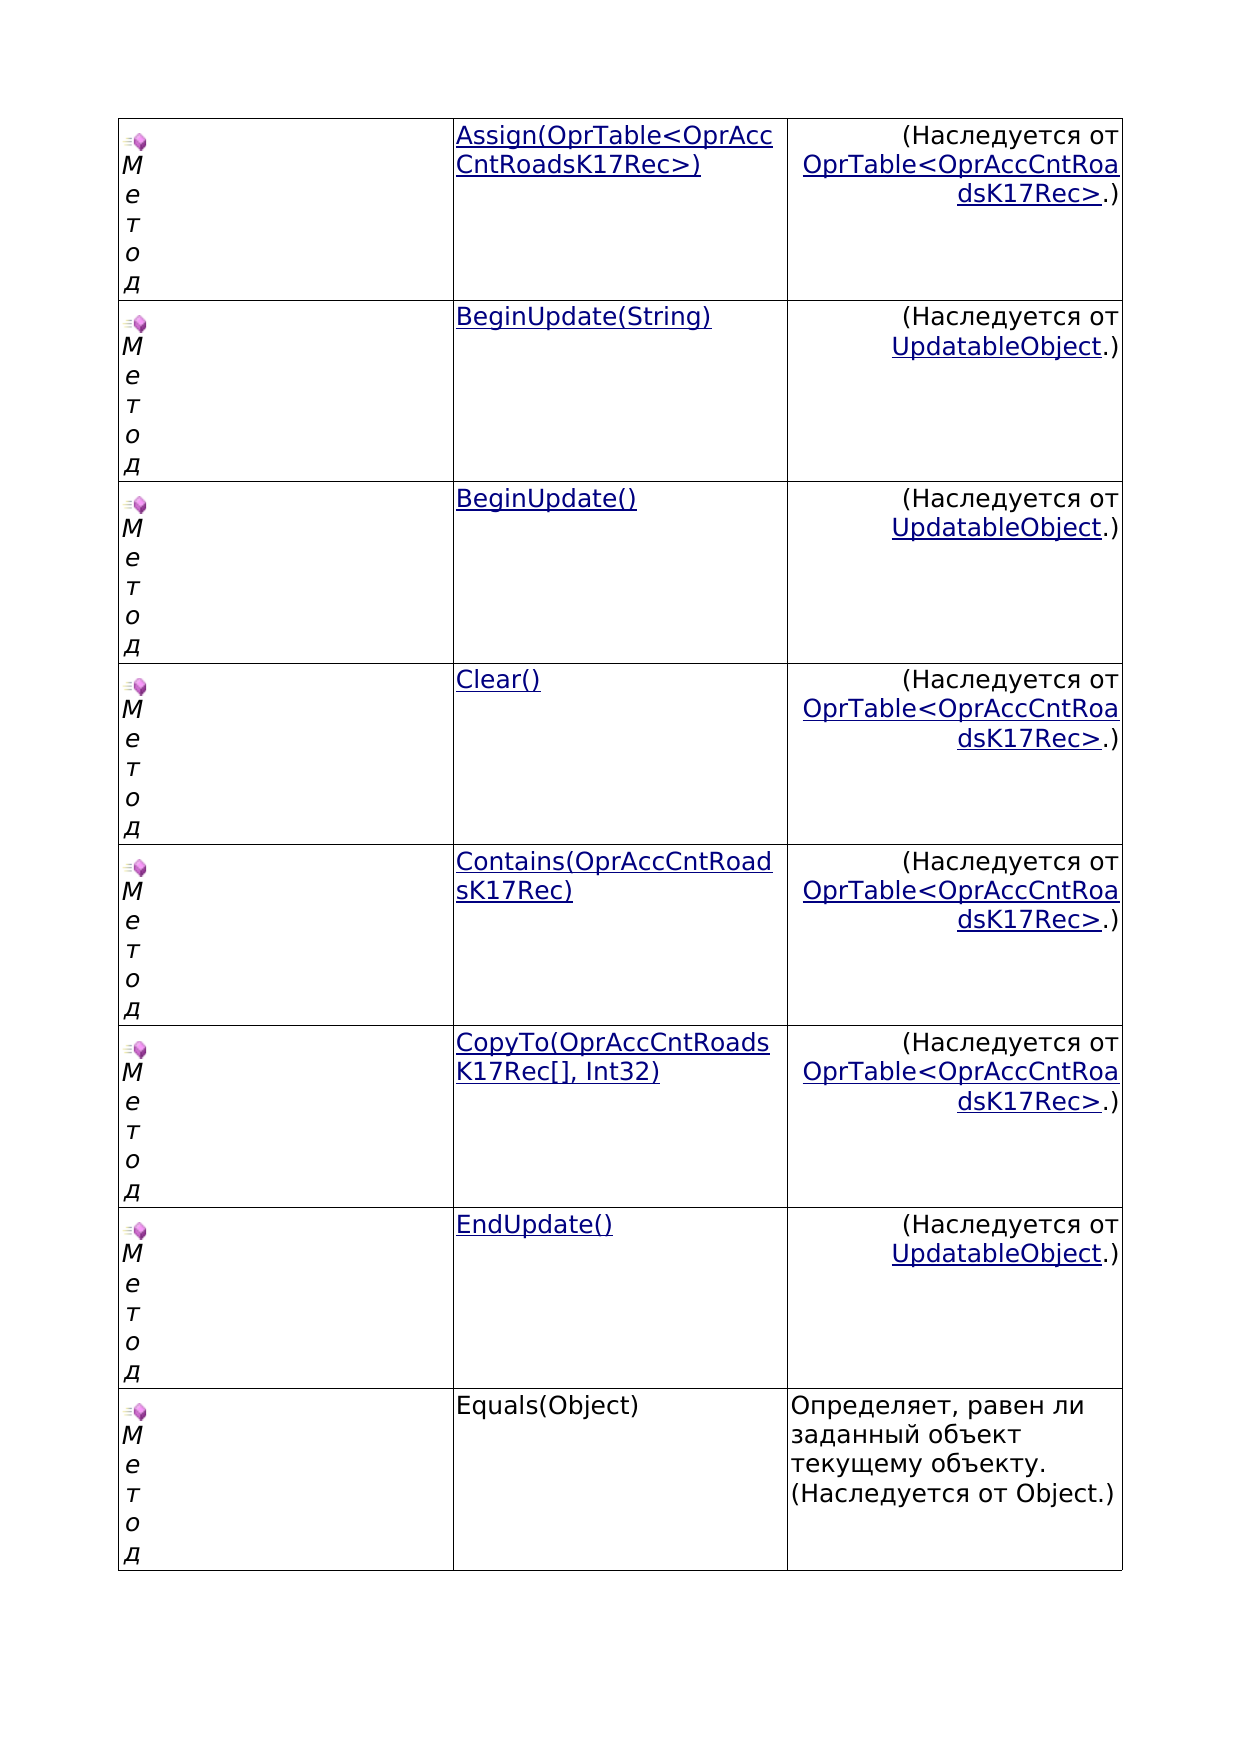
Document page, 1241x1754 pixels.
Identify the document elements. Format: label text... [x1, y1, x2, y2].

table_cell (Наследуется от OprTable<OprAccCntRoadsK17Rec>.) [788, 119, 1122, 299]
table_cell (Наследуется от OprTable<OprAccCntRoadsK17Rec>.) [788, 845, 1122, 1025]
picture [121, 496, 147, 514]
table_cell [119, 119, 453, 299]
picture [121, 133, 147, 151]
table_cell Clear() [454, 664, 787, 844]
table_cell BeginUpdate() [454, 482, 787, 662]
table_cell EndUpdate() [454, 1208, 787, 1388]
table_cell [119, 301, 453, 481]
picture [121, 859, 147, 877]
table_cell (Наследуется от OprTable<OprAccCntRoadsK17Rec>.) [788, 1026, 1122, 1207]
table_cell [119, 1208, 453, 1388]
picture [121, 1041, 147, 1059]
table_cell [119, 1026, 453, 1207]
table_cell (Наследуется от UpdatableObject.) [788, 1208, 1122, 1388]
picture [121, 678, 147, 696]
table_cell (Наследуется от UpdatableObject.) [788, 482, 1122, 662]
table_cell [119, 664, 453, 844]
table_cell [119, 482, 453, 662]
table_cell Equals(Object) [454, 1389, 787, 1570]
picture [121, 1403, 147, 1421]
table_cell [119, 845, 453, 1025]
table_cell Определяет, равен ли заданный объект текущему объекту. (Наследуется от Object.) [788, 1389, 1122, 1570]
table_cell Contains(OprAccCntRoadsK17Rec) [454, 845, 787, 1025]
table_cell (Наследуется от UpdatableObject.) [788, 301, 1122, 481]
table_cell (Наследуется от OprTable<OprAccCntRoadsK17Rec>.) [788, 664, 1122, 844]
table_cell CopyTo(OprAccCntRoadsK17Rec[], Int32) [454, 1026, 787, 1207]
table_cell [119, 1389, 453, 1570]
picture [121, 1222, 147, 1240]
picture [121, 315, 147, 333]
table_cell BeginUpdate(String) [454, 301, 787, 481]
table_cell Assign(OprTable<OprAccCntRoadsK17Rec>) [454, 119, 787, 299]
